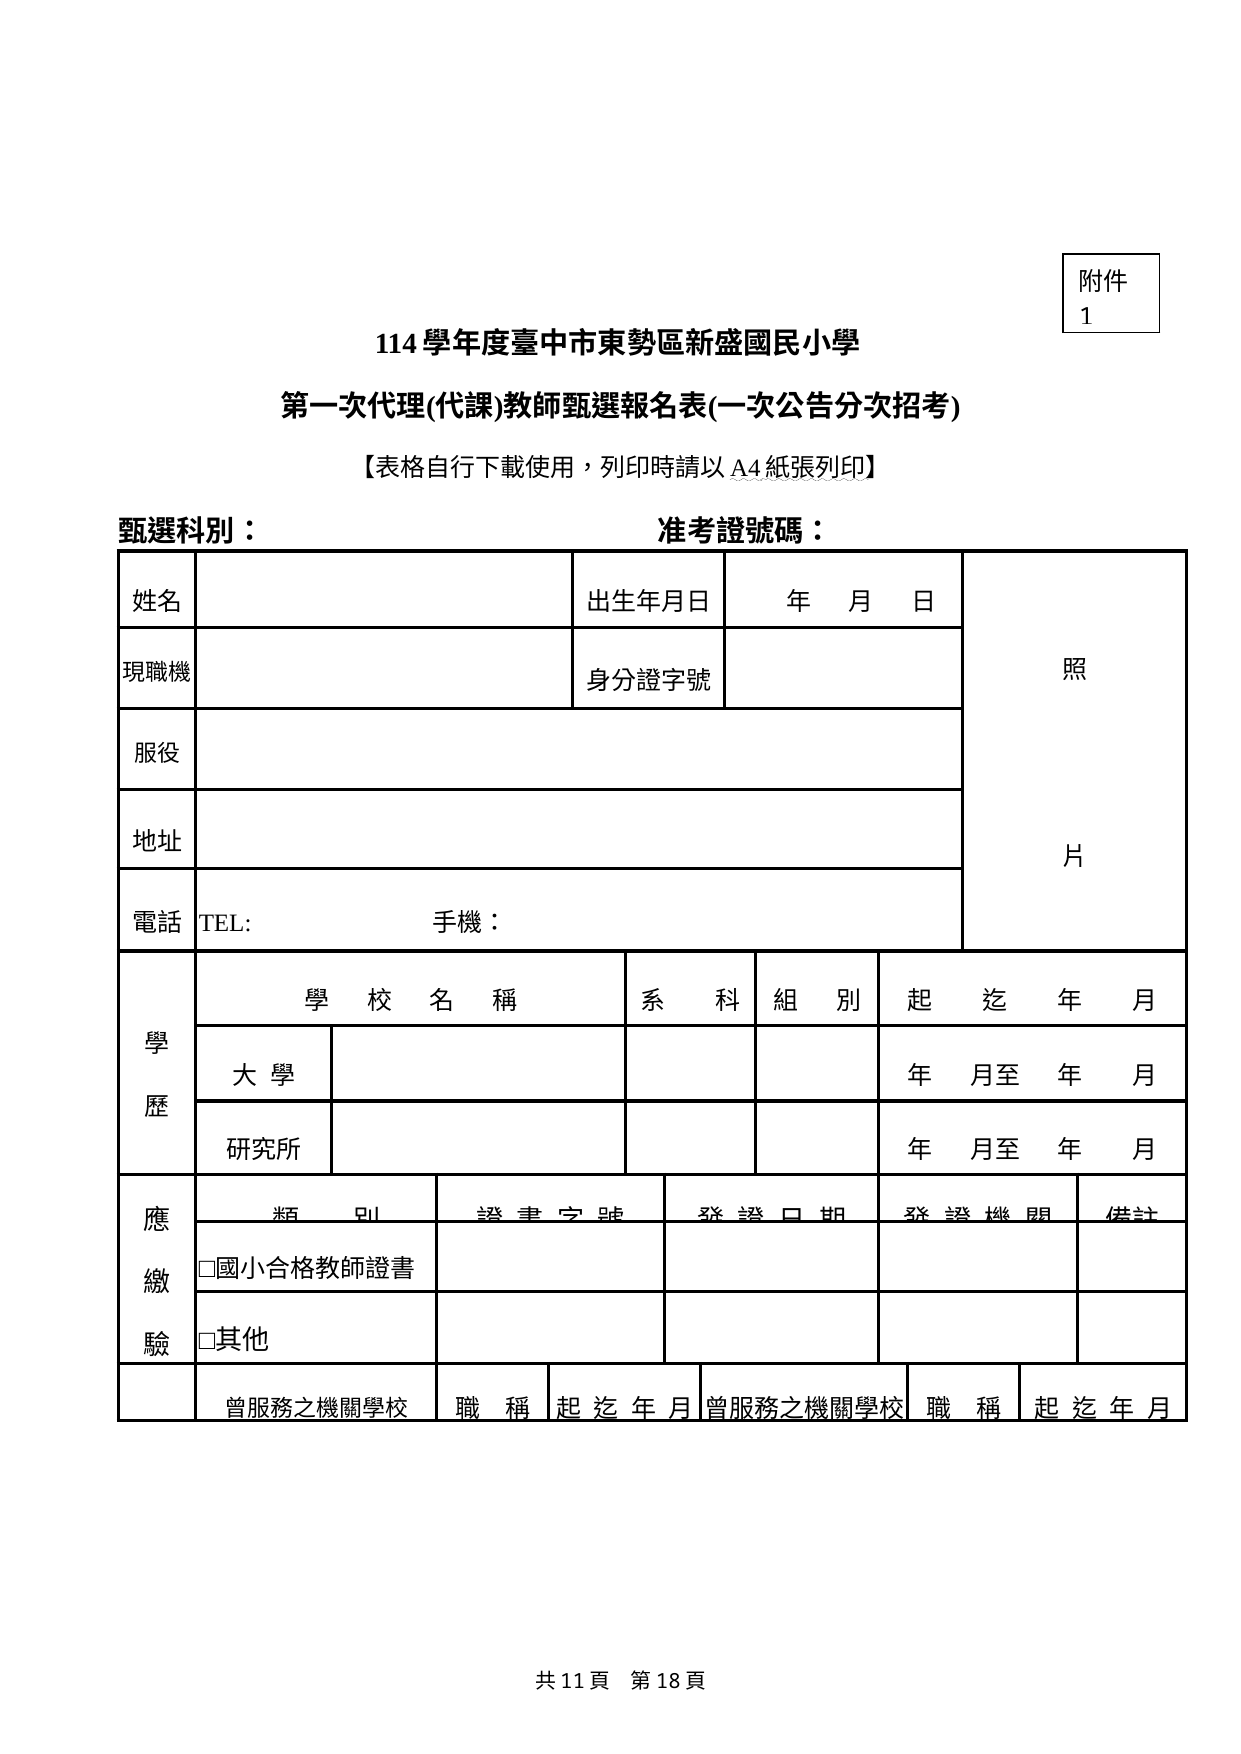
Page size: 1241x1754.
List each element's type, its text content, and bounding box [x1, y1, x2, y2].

table_cell 類 別 [197, 1176, 435, 1219]
table_cell 系 科 [627, 953, 754, 1024]
table_cell [333, 1027, 624, 1099]
table_cell [625, 1223, 663, 1290]
text 甄選科別： 准考證號碼： [118, 487, 1122, 549]
table_cell [757, 1027, 877, 1099]
text 第一次代理(代課)教師甄選報名表(一次公告分次招考) [118, 362, 1122, 424]
table_cell 年 月至 年 月 [880, 1103, 1185, 1173]
table_header 照 片 [964, 553, 1185, 949]
table_cell 學 校 名 稱 [197, 953, 624, 1024]
table_cell TEL: 手機： [197, 870, 961, 949]
table_cell [880, 1223, 1076, 1290]
table_cell □其他 [197, 1293, 435, 1362]
table_cell 研究所 [197, 1103, 330, 1173]
text 附件1 [1078, 262, 1144, 324]
table_cell 電話 [120, 870, 194, 949]
table_cell [1079, 1293, 1185, 1362]
table_cell [880, 1293, 1076, 1362]
table_cell [438, 1293, 625, 1362]
table_cell 曾服務之機關學校 [702, 1365, 906, 1418]
table_cell [757, 1103, 877, 1173]
table_cell [120, 1365, 194, 1418]
table_cell [333, 1103, 624, 1173]
table_cell 組 別 [757, 953, 877, 1024]
table_cell 大 學 [197, 1027, 330, 1099]
table_cell [726, 629, 961, 707]
table_cell 服役 情形 [120, 710, 194, 788]
table_cell [666, 1223, 877, 1290]
text 【表格自行下載使用，列印時請以A4紙張列印】 [118, 424, 1122, 487]
table_cell □國小合格教師證書 [197, 1223, 435, 1290]
table_cell [666, 1293, 877, 1362]
table_header [197, 553, 571, 626]
table_cell 職 稱 [438, 1365, 547, 1418]
table_cell 備註 [1079, 1176, 1185, 1219]
table_cell [1079, 1223, 1185, 1290]
table_cell 曾服務之機關學校 [197, 1365, 435, 1418]
table_cell [627, 1103, 754, 1173]
table_cell [625, 1293, 663, 1362]
table_cell 現職機關學校 [120, 629, 194, 707]
table_cell □免役 □役畢 □服役中 [197, 710, 961, 788]
text 114學年度臺中市東勢區新盛國民小學 [118, 299, 1122, 362]
table_cell 職 稱 [909, 1365, 1018, 1418]
table_header 出生年月日 [574, 553, 723, 626]
table_cell [197, 629, 571, 707]
table_cell 身分證字號 [574, 629, 723, 707]
table_cell 發 證 機 關 [880, 1176, 1076, 1219]
table_cell [197, 791, 961, 867]
table_cell 地址 [120, 791, 194, 867]
table_cell 起 迄 年 月 [880, 953, 1185, 1024]
table_cell 起 迄 年 月 [550, 1365, 699, 1418]
table_cell 起 迄 年 月 [1021, 1365, 1185, 1418]
table_cell 年 月至 年 月 [880, 1027, 1185, 1099]
table_cell [627, 1027, 754, 1099]
table_cell 應 繳 驗 證 件 [120, 1176, 194, 1362]
table_header 年 月 日 [726, 553, 961, 626]
table_header 姓名 [120, 553, 194, 626]
table_cell 證 書 字 號 [438, 1176, 663, 1219]
table_cell 學 歷 [120, 953, 194, 1173]
table_cell 發 證 日 期 [666, 1176, 877, 1219]
table_cell [438, 1223, 625, 1290]
text 114學年度臺中市東勢區新盛國民小學 [1064, 255, 1159, 332]
